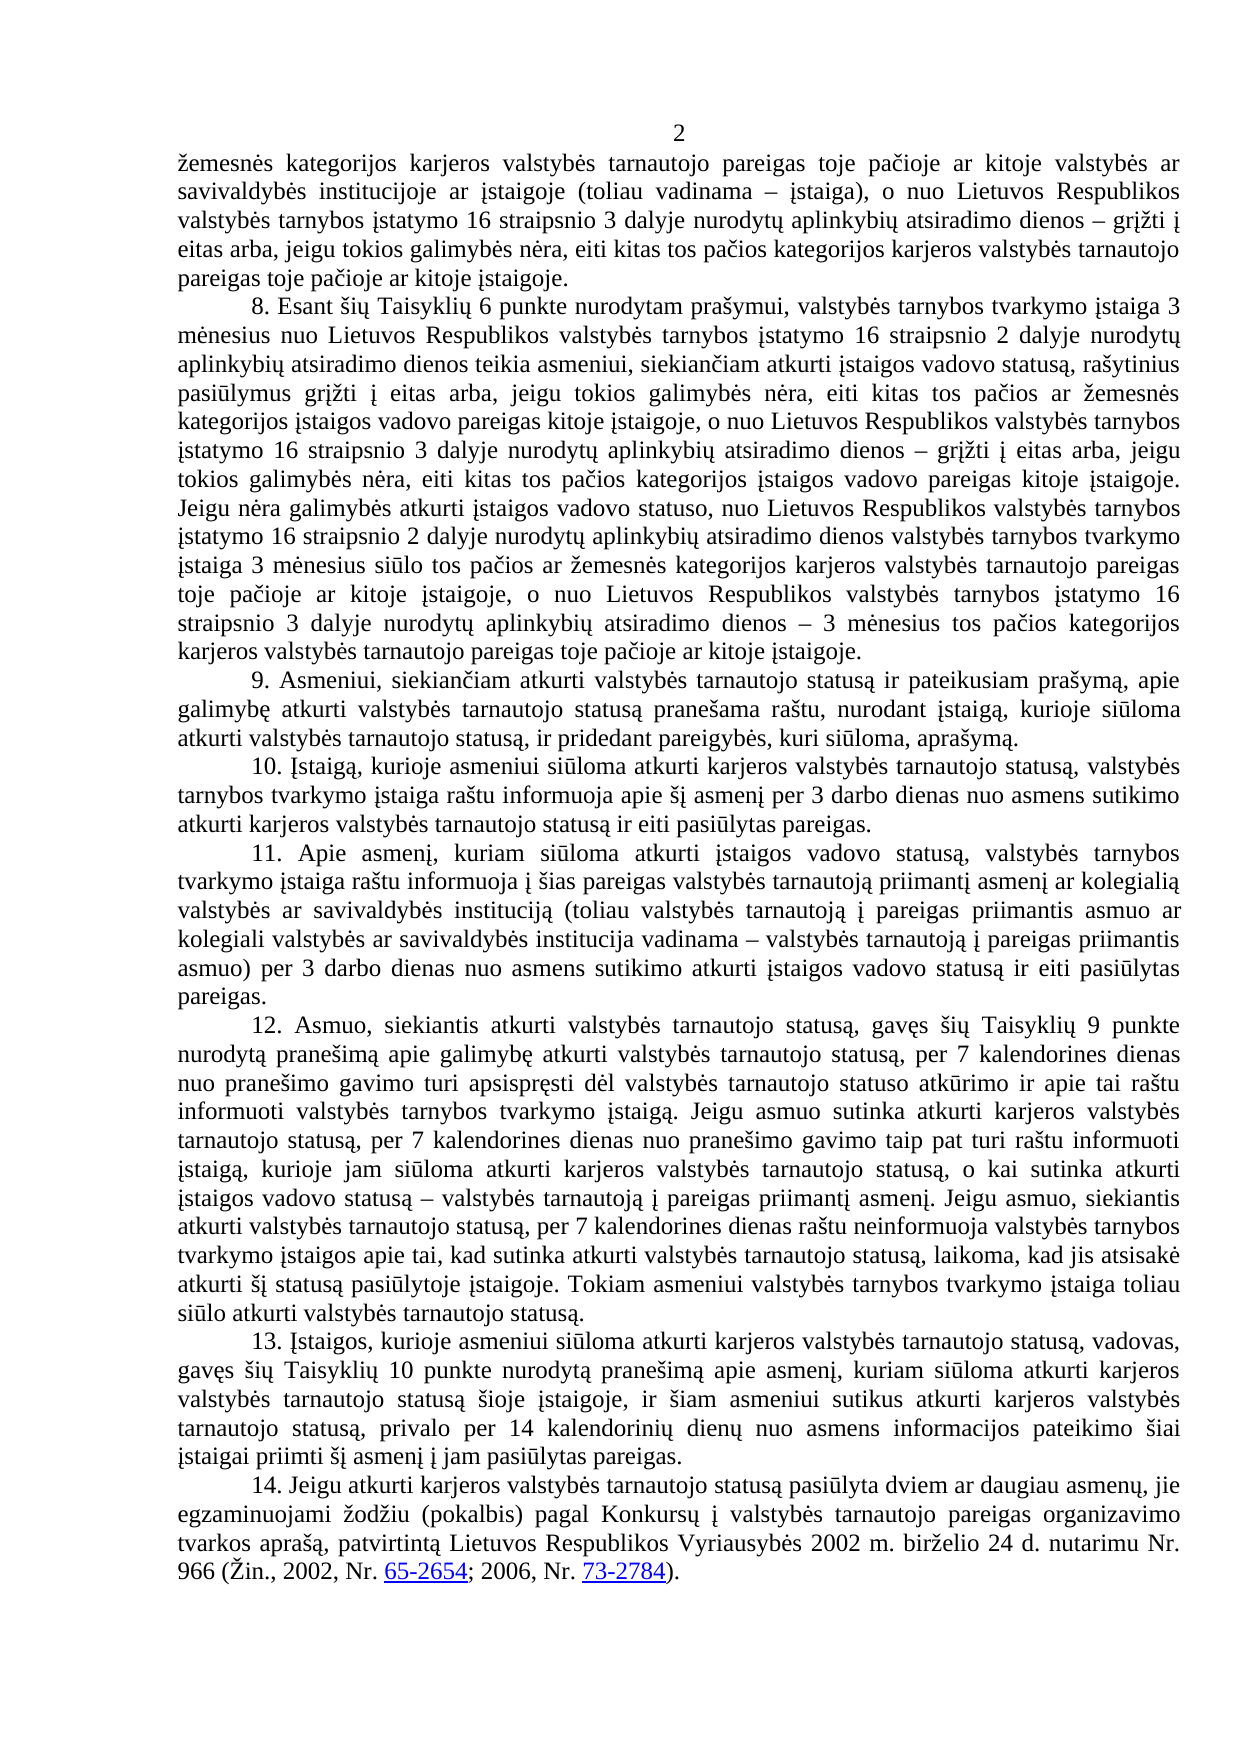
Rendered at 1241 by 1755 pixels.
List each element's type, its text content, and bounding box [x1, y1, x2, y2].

text 14. Jeigu atkurti karjeros valstybės tarnautojo statusą pasiūlyta dviem ar daugiau asmenų, jie egzaminuojami žodžiu (pokalbis) pagal Konkursų į valstybės tarnautojo pareigas organizavimo tvarkos aprašą, patvirtintą Lietuvos Respublikos Vyriausybės 2002 m. birželio 24 d. nutarimu Nr. 966 (Žin., 2002, Nr. 65-2654; 2006, Nr. 73-2784). [177, 1470, 1181, 1585]
text 11. Apie asmenį, kuriam siūloma atkurti įstaigos vadovo statusą, valstybės tarnybos tvarkymo įstaiga raštu informuoja į šias pareigas valstybės tarnautoją priimantį asmenį ar kolegialią valstybės ar savivaldybės instituciją (toliau valstybės tarnautoją į pareigas priimantis asmuo ar kolegiali valstybės ar savivaldybės institucija vadinama – valstybės tarnautoją į pareigas priimantis asmuo) per 3 darbo dienas nuo asmens sutikimo atkurti įstaigos vadovo statusą ir eiti pasiūlytas pareigas. [177, 838, 1181, 1010]
text 9. Asmeniui, siekiančiam atkurti valstybės tarnautojo statusą ir pateikusiam prašymą, apie galimybę atkurti valstybės tarnautojo statusą pranešama raštu, nurodant įstaigą, kurioje siūloma atkurti valstybės tarnautojo statusą, ir pridedant pareigybės, kuri siūloma, aprašymą. [177, 665, 1181, 751]
text 8. Esant šių Taisyklių 6 punkte nurodytam prašymui, valstybės tarnybos tvarkymo įstaiga 3 mėnesius nuo Lietuvos Respublikos valstybės tarnybos įstatymo 16 straipsnio 2 dalyje nurodytų aplinkybių atsiradimo dienos teikia asmeniui, siekiančiam atkurti įstaigos vadovo statusą, rašytinius pasiūlymus grįžti į eitas arba, jeigu tokios galimybės nėra, eiti kitas tos pačios ar žemesnės kategorijos įstaigos vadovo pareigas kitoje įstaigoje, o nuo Lietuvos Respublikos valstybės tarnybos įstatymo 16 straipsnio 3 dalyje nurodytų aplinkybių atsiradimo dienos – grįžti į eitas arba, jeigu tokios galimybės nėra, eiti kitas tos pačios kategorijos įstaigos vadovo pareigas kitoje įstaigoje. Jeigu nėra galimybės atkurti įstaigos vadovo statuso, nuo Lietuvos Respublikos valstybės tarnybos įstatymo 16 straipsnio 2 dalyje nurodytų aplinkybių atsiradimo dienos valstybės tarnybos tvarkymo įstaiga 3 mėnesius siūlo tos pačios ar žemesnės kategorijos karjeros valstybės tarnautojo pareigas toje pačioje ar kitoje įstaigoje, o nuo Lietuvos Respublikos valstybės tarnybos įstatymo 16 straipsnio 3 dalyje nurodytų aplinkybių atsiradimo dienos – 3 mėnesius tos pačios kategorijos karjeros valstybės tarnautojo pareigas toje pačioje ar kitoje įstaigoje. [177, 291, 1181, 665]
text 13. Įstaigos, kurioje asmeniui siūloma atkurti karjeros valstybės tarnautojo statusą, vadovas, gavęs šių Taisyklių 10 punkte nurodytą pranešimą apie asmenį, kuriam siūloma atkurti karjeros valstybės tarnautojo statusą šioje įstaigoje, ir šiam asmeniui sutikus atkurti karjeros valstybės tarnautojo statusą, privalo per 14 kalendorinių dienų nuo asmens informacijos pateikimo šiai įstaigai priimti šį asmenį į jam pasiūlytas pareigas. [177, 1326, 1181, 1470]
text 12. Asmuo, siekiantis atkurti valstybės tarnautojo statusą, gavęs šių Taisyklių 9 punkte nurodytą pranešimą apie galimybę atkurti valstybės tarnautojo statusą, per 7 kalendorines dienas nuo pranešimo gavimo turi apsispręsti dėl valstybės tarnautojo statuso atkūrimo ir apie tai raštu informuoti valstybės tarnybos tvarkymo įstaigą. Jeigu asmuo sutinka atkurti karjeros valstybės tarnautojo statusą, per 7 kalendorines dienas nuo pranešimo gavimo taip pat turi raštu informuoti įstaigą, kurioje jam siūloma atkurti karjeros valstybės tarnautojo statusą, o kai sutinka atkurti įstaigos vadovo statusą – valstybės tarnautoją į pareigas priimantį asmenį. Jeigu asmuo, siekiantis atkurti valstybės tarnautojo statusą, per 7 kalendorines dienas raštu neinformuoja valstybės tarnybos tvarkymo įstaigos apie tai, kad sutinka atkurti valstybės tarnautojo statusą, laikoma, kad jis atsisakė atkurti šį statusą pasiūlytoje įstaigoje. Tokiam asmeniui valstybės tarnybos tvarkymo įstaiga toliau siūlo atkurti valstybės tarnautojo statusą. [177, 1010, 1181, 1326]
text žemesnės kategorijos karjeros valstybės tarnautojo pareigas toje pačioje ar kitoje valstybės ar savivaldybės institucijoje ar įstaigoje (toliau vadinama – įstaiga), o nuo Lietuvos Respublikos valstybės tarnybos įstatymo 16 straipsnio 3 dalyje nurodytų aplinkybių atsiradimo dienos – grįžti į eitas arba, jeigu tokios galimybės nėra, eiti kitas tos pačios kategorijos karjeros valstybės tarnautojo pareigas toje pačioje ar kitoje įstaigoje. [177, 148, 1181, 291]
text 10. Įstaigą, kurioje asmeniui siūloma atkurti karjeros valstybės tarnautojo statusą, valstybės tarnybos tvarkymo įstaiga raštu informuoja apie šį asmenį per 3 darbo dienas nuo asmens sutikimo atkurti karjeros valstybės tarnautojo statusą ir eiti pasiūlytas pareigas. [177, 751, 1181, 838]
